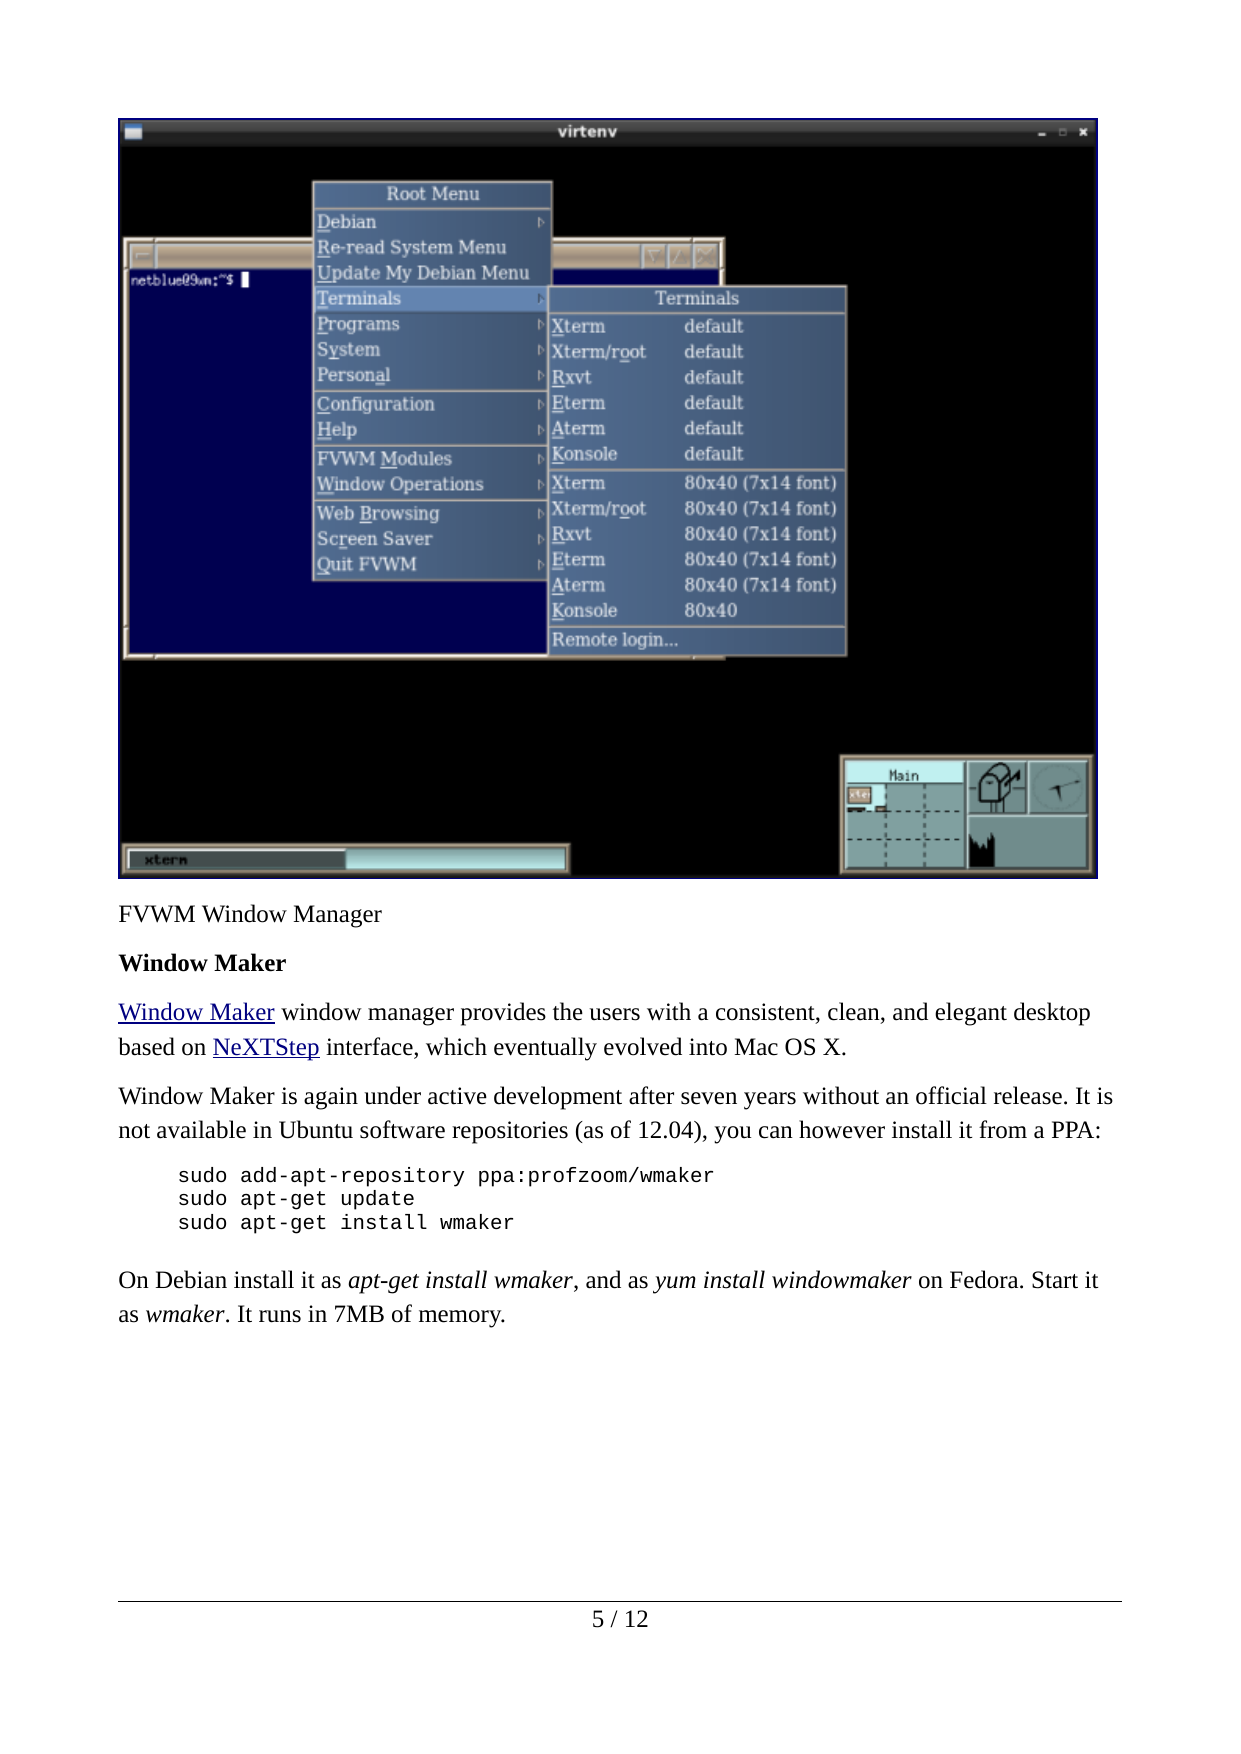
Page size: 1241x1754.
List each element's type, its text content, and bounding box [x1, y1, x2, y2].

text Window Maker [118, 948, 1122, 977]
text Window Maker window manager provides the users with a consistent, clean, and elegant desktop based on NeXTStep interface, which eventually evolved into Mac OS X. [118, 997, 1122, 1061]
text sudo apt-get install wmaker [177, 1212, 1063, 1236]
picture [120, 120, 1096, 878]
text On Debian install it as apt-get install wmaker, and as yum install windowmaker on Fedora. Start it as wmaker. It runs in 7MB of memory. [118, 1265, 1122, 1328]
text Window Maker is again under active development after seven years without an official release. It is not available in Ubuntu software repositories (as of 12.04), you can however install it from a PPA: [118, 1081, 1122, 1144]
text sudo apt-get update [177, 1188, 1063, 1212]
text sudo add-apt-repository ppa:profzoom/wmaker [177, 1164, 1063, 1188]
text FVWM Window Manager [118, 899, 1122, 928]
